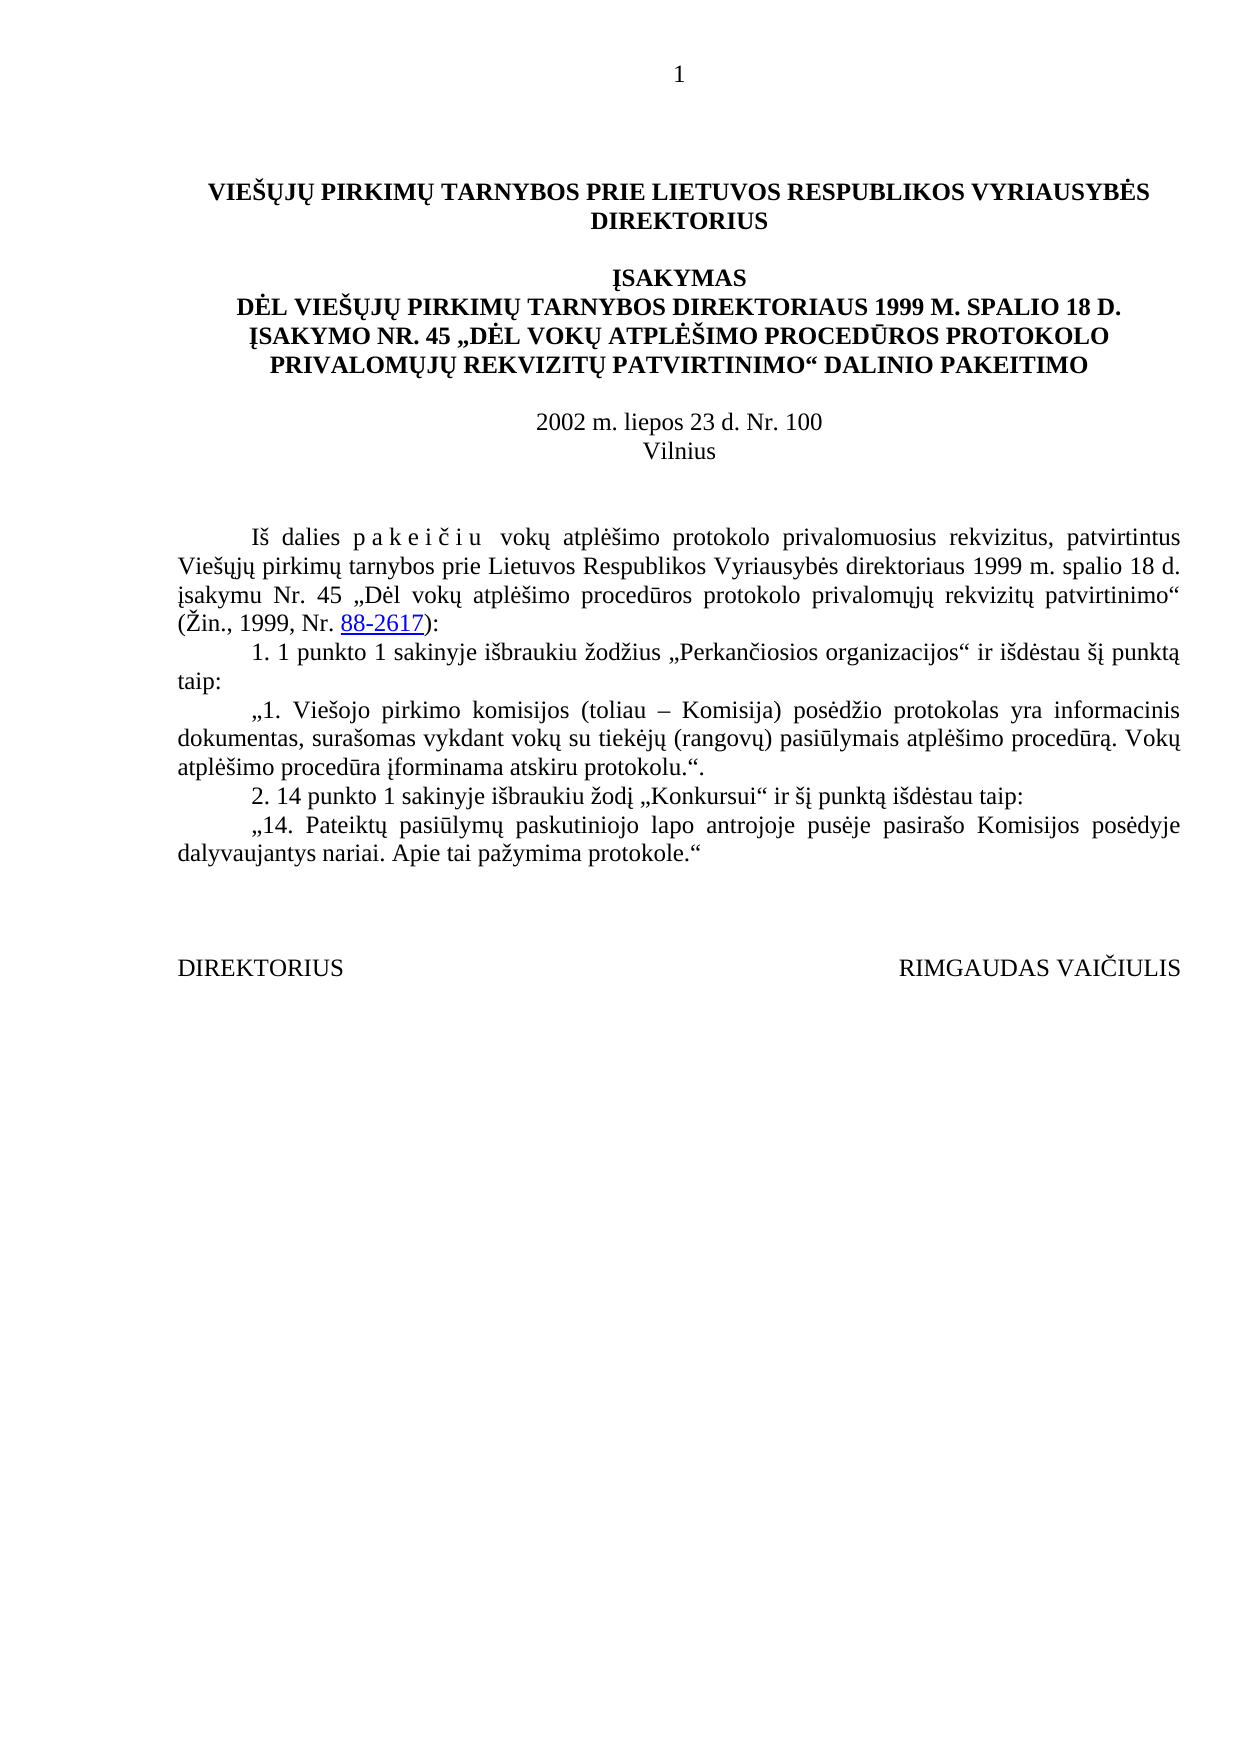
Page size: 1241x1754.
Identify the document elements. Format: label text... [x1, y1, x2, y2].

text DĖL VIEŠŲJŲ PIRKIMŲ TARNYBOS DIREKTORIAUS 1999 M. SPALIO 18 D. ĮSAKYMO NR. 45 „DĖL VOKŲ ATPLĖŠIMO PROCEDŪROS PROTOKOLO PRIVALOMŲJŲ REKVIZITŲ PATVIRTINIMO“ DALINIO PAKEITIMO [177, 292, 1181, 378]
text „14. Pateiktų pasiūlymų paskutiniojo lapo antrojoje pusėje pasirašo Komisijos posėdyje dalyvaujantys nariai. Apie tai pažymima protokole.“ [177, 810, 1181, 867]
text ĮSAKYMAS [177, 263, 1181, 292]
text 2002 m. liepos 23 d. Nr. 100 [177, 407, 1181, 436]
text Direktorius Rimgaudas Vaičiulis [177, 953, 1181, 982]
text Vilnius [177, 436, 1181, 465]
text 2. 14 punkto 1 sakinyje išbraukiu žodį „Konkursui“ ir šį punktą išdėstau taip: [177, 781, 1181, 810]
text 1. 1 punkto 1 sakinyje išbraukiu žodžius „Perkančiosios organizacijos“ ir išdėstau šį punktą taip: [177, 637, 1181, 695]
text Iš dalies pakeičiu vokų atplėšimo protokolo privalomuosius rekvizitus, patvirtintus Viešųjų pirkimų tarnybos prie Lietuvos Respublikos Vyriausybės direktoriaus 1999 m. spalio 18 d. įsakymu Nr. 45 „Dėl vokų atplėšimo procedūros protokolo privalomųjų rekvizitų patvirtinimo“ (Žin., 1999, Nr. 88-2617): [177, 522, 1181, 637]
text „1. Viešojo pirkimo komisijos (toliau – Komisija) posėdžio protokolas yra informacinis dokumentas, surašomas vykdant vokų su tiekėjų (rangovų) pasiūlymais atplėšimo procedūrą. Vokų atplėšimo procedūra įforminama atskiru protokolu.“. [177, 695, 1181, 781]
text VIEŠŲJŲ PIRKIMŲ TARNYBOS PRIE LIETUVOS RESPUBLIKOS VYRIAUSYBĖS DIREKTORIUS [177, 177, 1181, 235]
